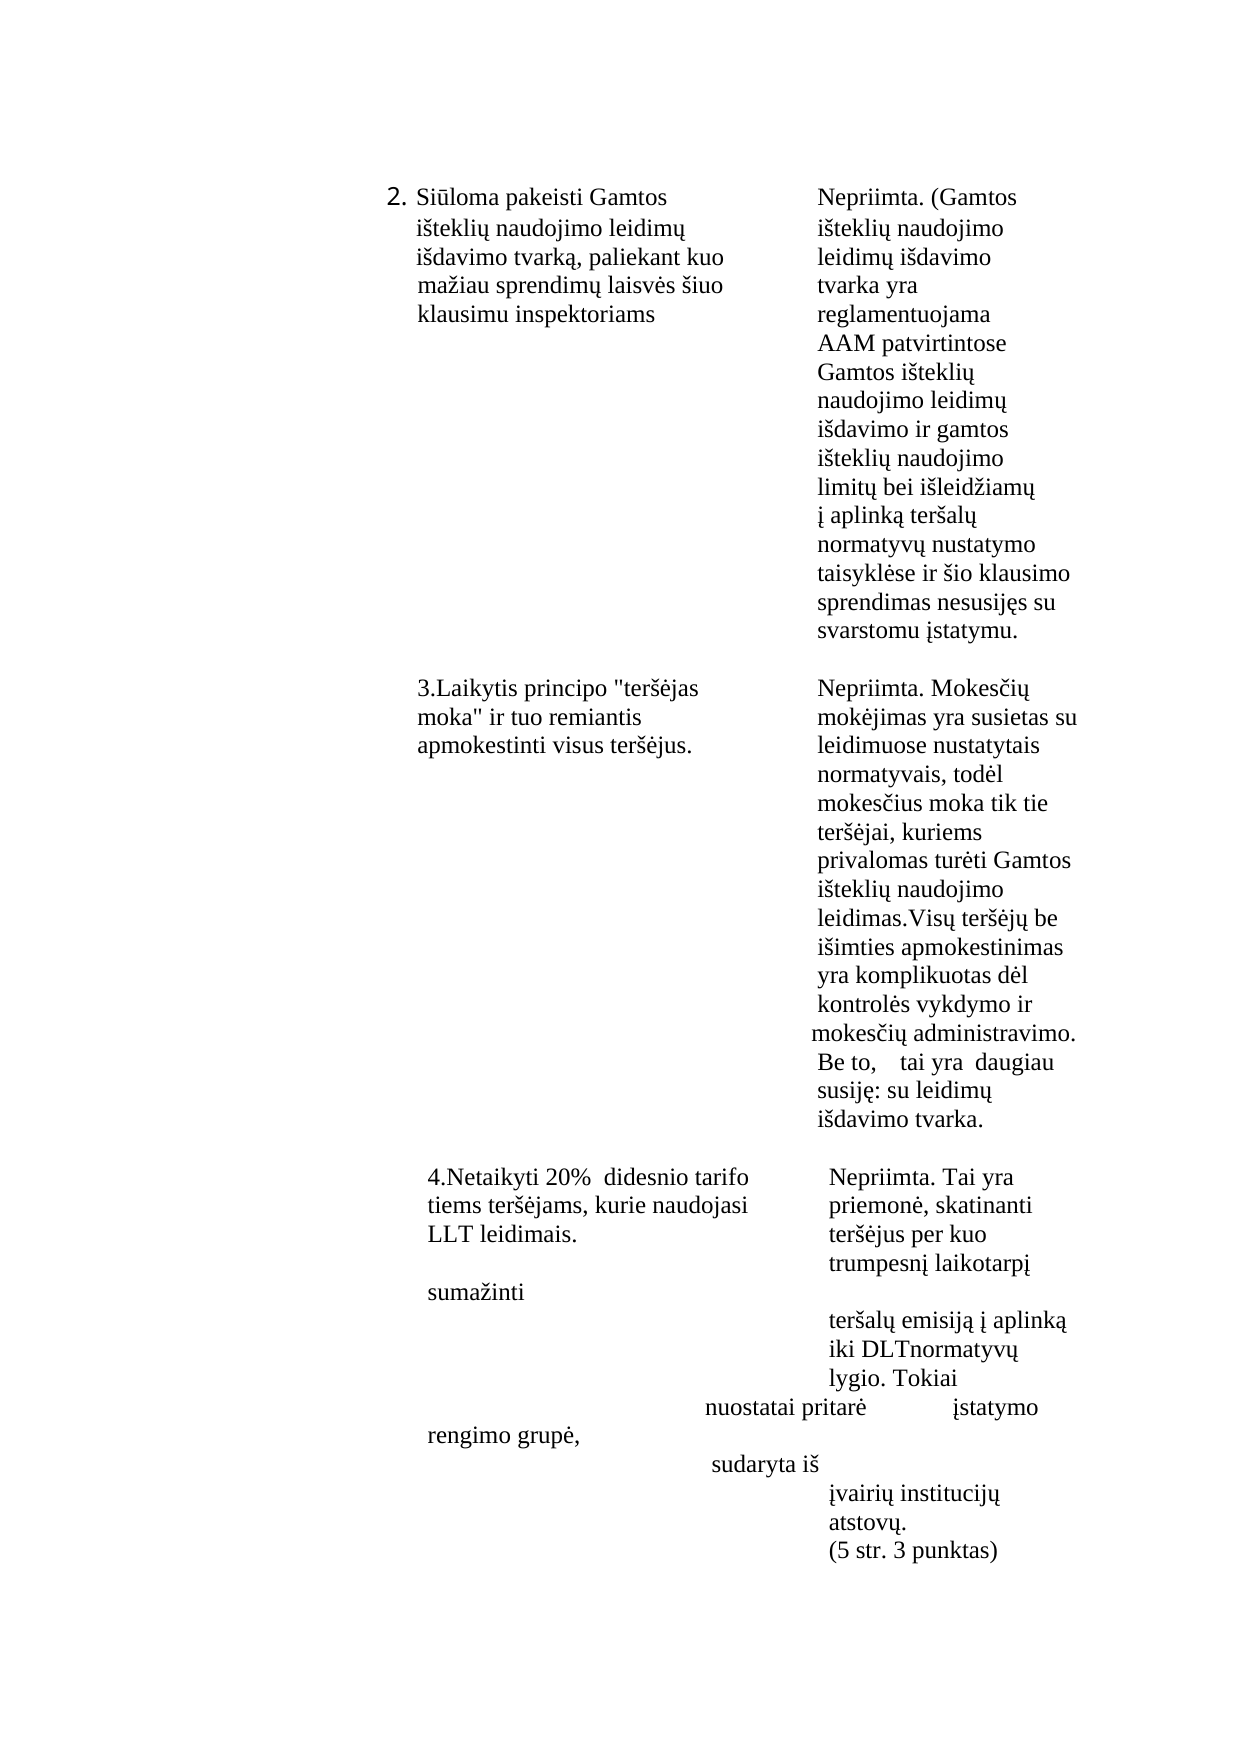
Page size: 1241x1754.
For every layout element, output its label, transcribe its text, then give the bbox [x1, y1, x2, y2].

text teršalų emisiją į aplinką iki DLTnormatyvų lygio. Tokiai [150, 1305, 1090, 1392]
text privalomas turėti Gamtos [150, 845, 1090, 874]
text klausimu inspektoriams reglamentuojama AAM patvirtintose Gamtos išteklių naudojimo leidimų [150, 299, 1090, 414]
text į aplinką teršalų normatyvų nustatymo [150, 500, 1090, 558]
text 3.Laikytis principo "teršėjas Nepriimta. Mokesčių [150, 673, 1090, 702]
text įvairių institucijų atstovų. [150, 1478, 1090, 1535]
text taisyklėse ir šio klausimo sprendimas nesusijęs su svarstomu įstatymu. [150, 558, 1090, 644]
text mažiau sprendimų laisvės šiuo tvarka yra [417, 270, 1090, 299]
text išdavimo ir gamtos išteklių naudojimo [150, 414, 1090, 472]
text apmokestinti visus teršėjus. leidimuose nustatytais [150, 730, 1090, 759]
text sudaryta iš [427, 1449, 1090, 1478]
text 2. Siūloma pakeisti Gamtos Nepriimta. (Gamtos išteklių naudojimo leidimų išteklių naudojimo išdavimo tvarką, paliekant kuo leidimų išdavimo [386, 179, 1090, 270]
text Be to, tai yra daugiau susiję: su leidimų [150, 1047, 1090, 1104]
text yra komplikuotas dėl [150, 960, 1090, 989]
text nuostatai pritarė įstatymo rengimo grupė, [427, 1392, 1090, 1449]
text normatyvais, todėl mokesčius moka tik tie teršėjai, kuriems [150, 759, 1090, 845]
text kontrolės vykdymo ir [150, 989, 1090, 1018]
text moka" ir tuo remiantis mokėjimas yra susietas su [150, 702, 1090, 730]
text (5 str. 3 punktas) [150, 1535, 1090, 1564]
text mokesčių administravimo. [150, 1018, 1090, 1047]
text limitų bei išleidžiamų [150, 472, 1090, 500]
text išteklių naudojimo leidimas.Visų teršėjų be išimties apmokestinimas [150, 874, 1090, 960]
text 4.Netaikyti 20% didesnio tarifo Nepriimta. Tai yra tiems teršėjams, kurie naudojasi priemonė, skatinanti LLT leidimais. teršėjus per kuo trumpesnį laikotarpį sumažinti [150, 1162, 1090, 1305]
text išdavimo tvarka. [150, 1104, 1090, 1133]
